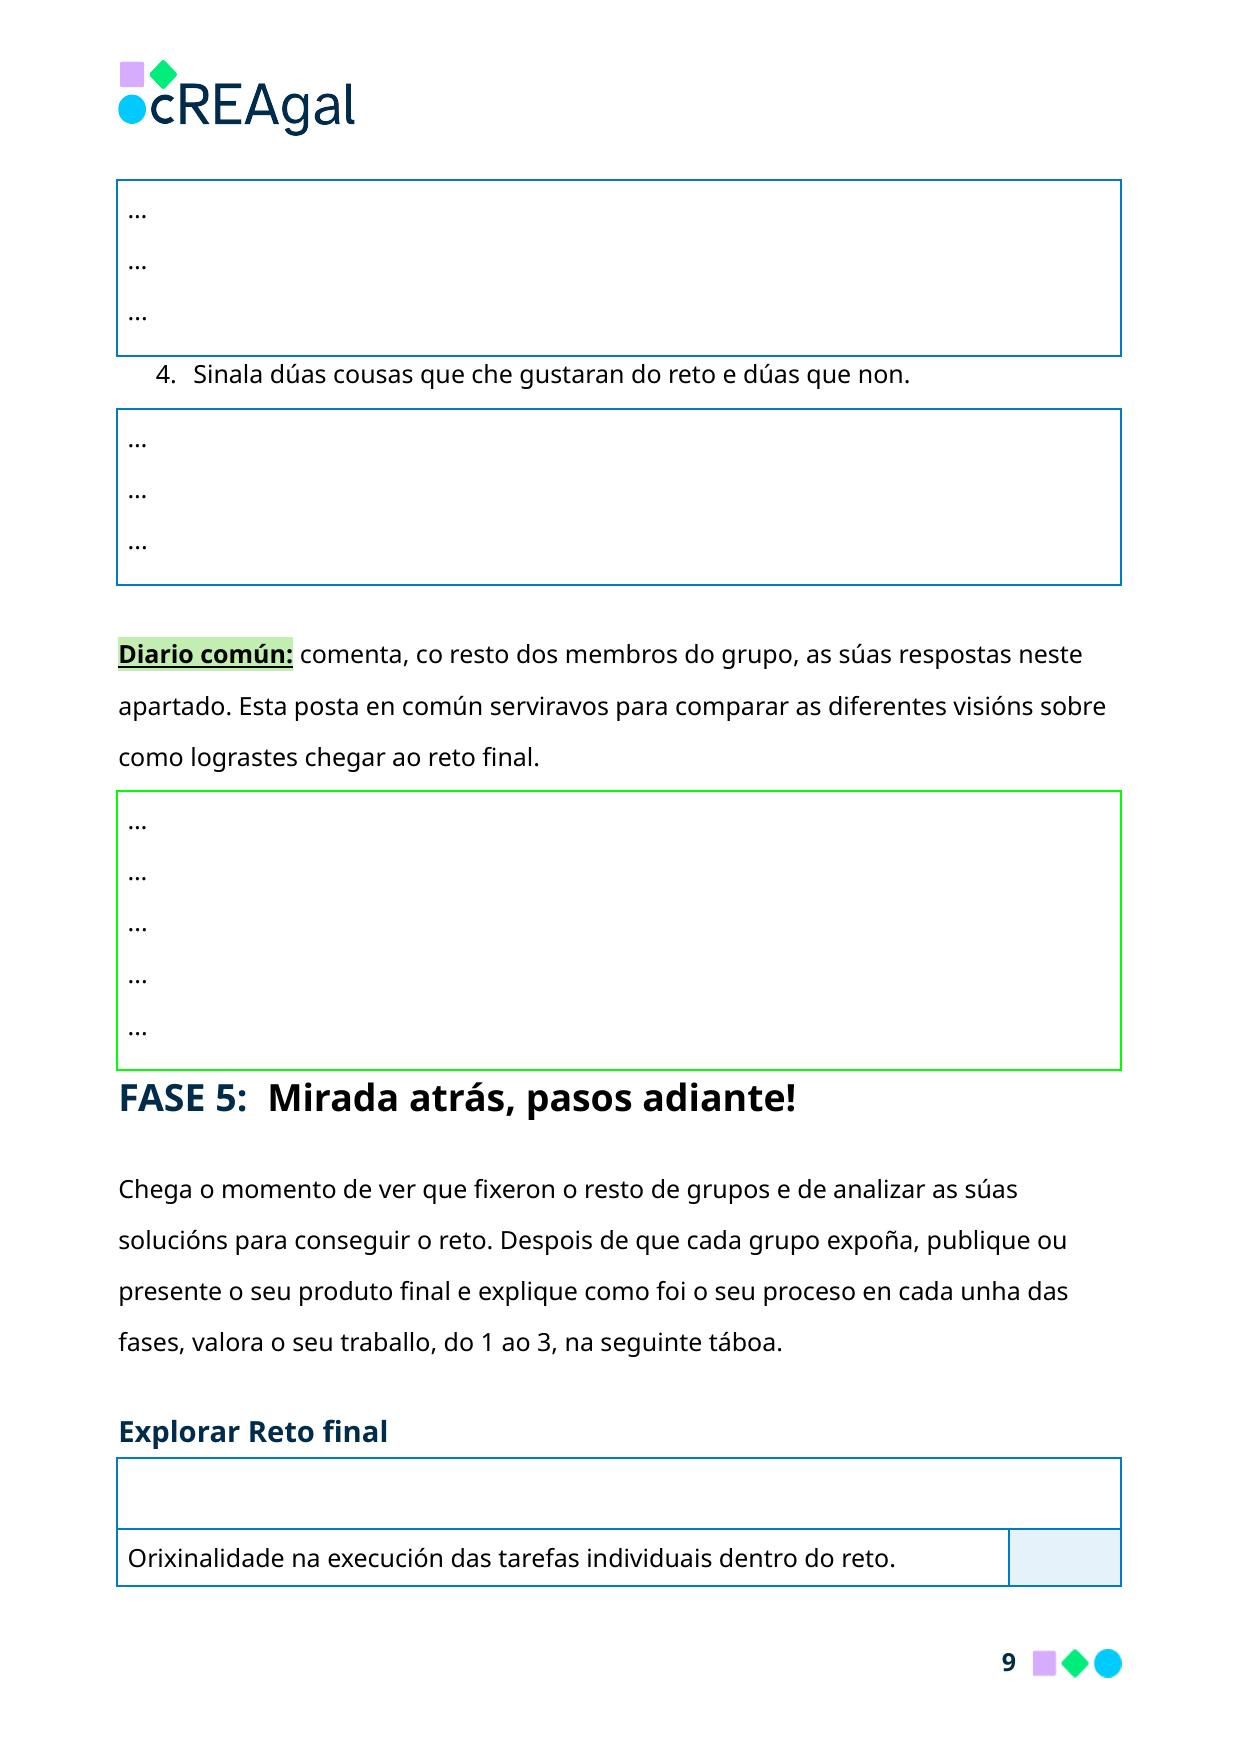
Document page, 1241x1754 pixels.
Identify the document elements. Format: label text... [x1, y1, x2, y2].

table_header … … ... ... ... [118, 792, 1120, 1069]
picture [1032, 1649, 1105, 1678]
table_cell Orixinalidade na execución das tarefas individuais dentro do reto. [118, 1530, 1008, 1585]
table_header … … ... [118, 181, 1120, 355]
table_cell [1010, 1530, 1120, 1585]
picture [1111, 1666, 1122, 1678]
picture [1112, 1649, 1122, 1660]
text Chega o momento de ver que fixeron o resto de grupos e de analizar as súas solucións para conseguir o reto. Despois de que cada grupo expoña, publique ou presente o seu produto final e explique como foi o seu proceso en cada unha das fases, valora o seu traballo, do 1 ao 3, na seguinte táboa. [118, 1172, 1122, 1359]
table_header … … ... [118, 410, 1120, 584]
subtitle FASE 5: Mirada atrás, pasos adiante! [118, 1071, 1122, 1122]
list Sinala dúas cousas que che gustaran do reto e dúas que non. [156, 357, 1122, 391]
subtitle Explorar Reto final [118, 1411, 1122, 1451]
table_header [118, 1459, 1120, 1528]
picture [118, 60, 355, 136]
text Diario común: comenta, co resto dos membros do grupo, as súas respostas neste apartado. Esta posta en común serviravos para comparar as diferentes visións sobre como lograstes chegar ao reto final. [118, 637, 1122, 773]
